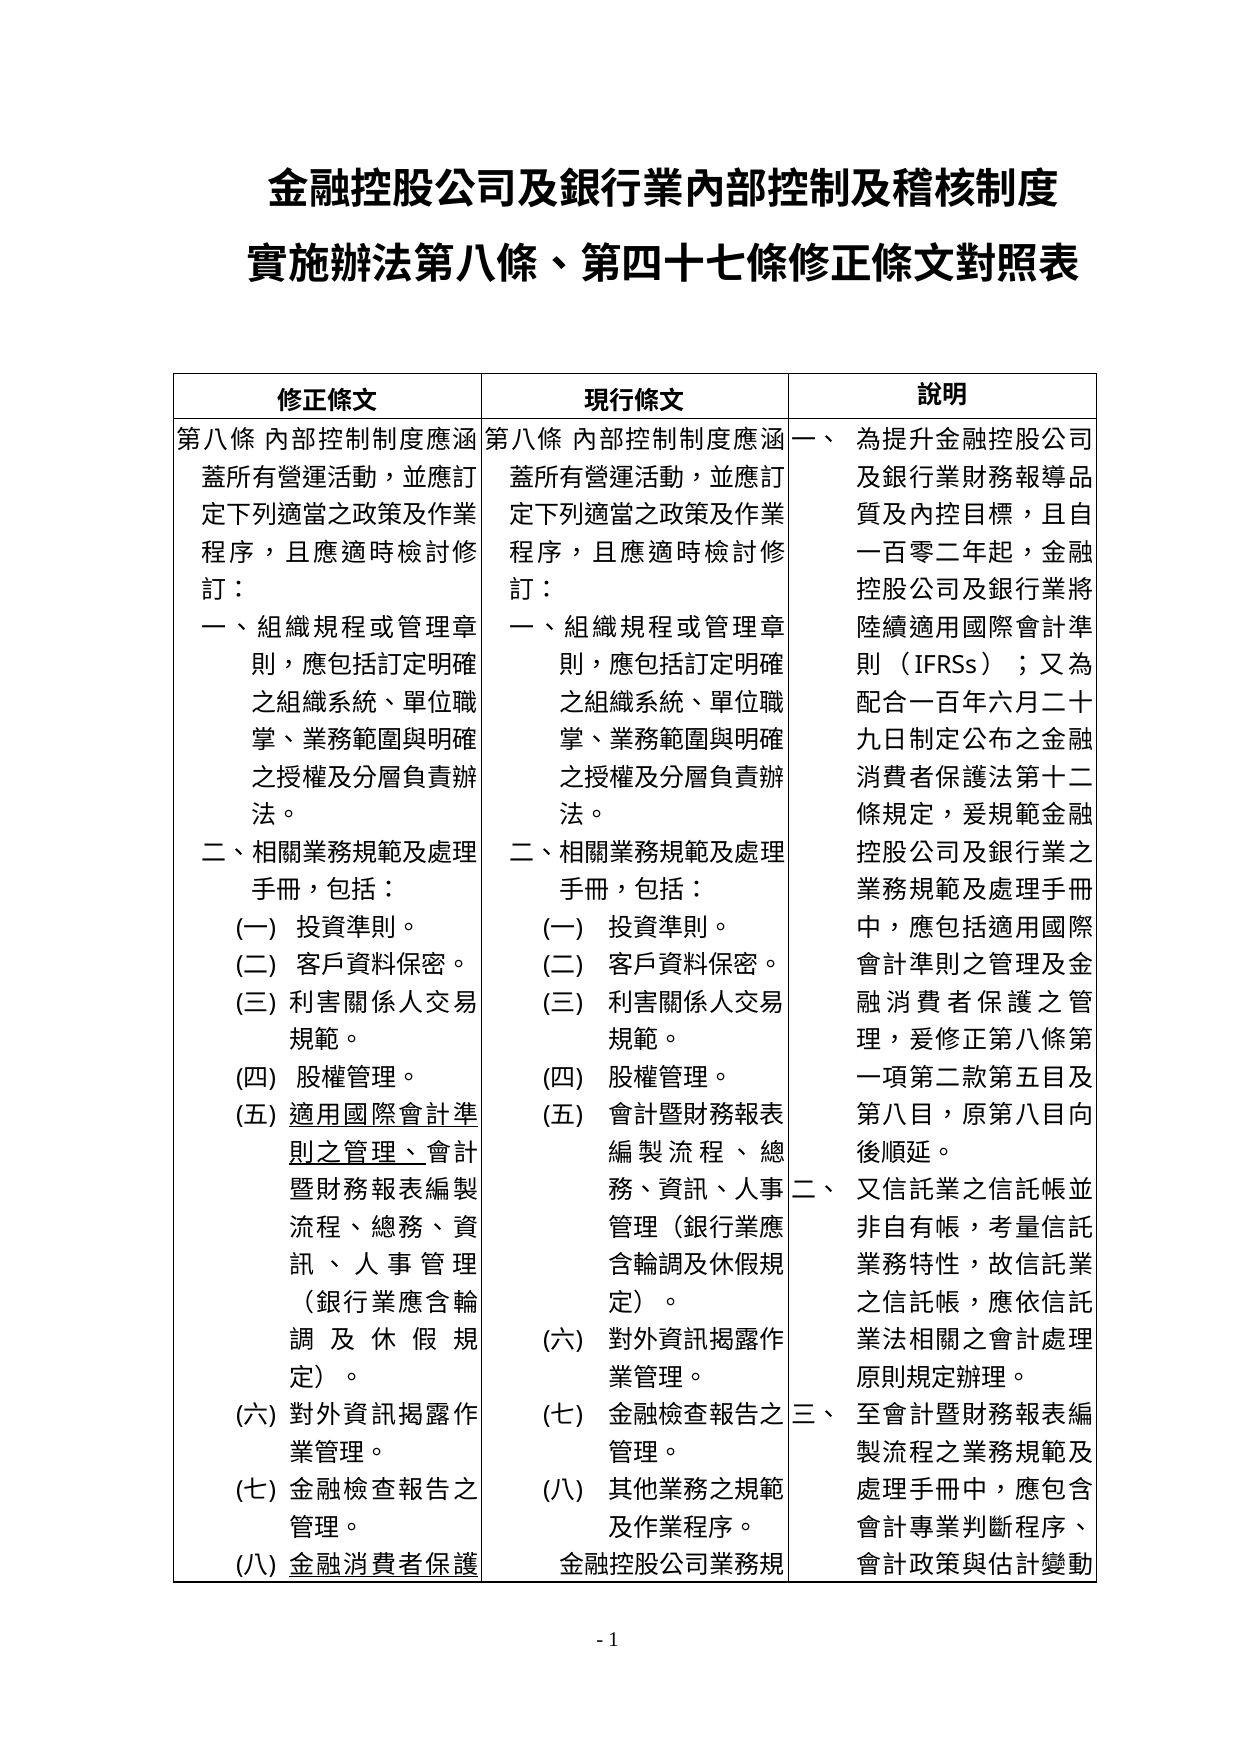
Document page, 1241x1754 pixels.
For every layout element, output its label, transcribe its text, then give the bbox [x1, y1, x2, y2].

table_header 說明 [789, 374, 1096, 418]
text 實施辦法第八條、第四十七條修正條文對照表 [233, 223, 1092, 298]
table_header 現行條文 [482, 374, 788, 418]
table_header 修正條文 [174, 374, 481, 418]
table_cell 第八條 內部控制制度應涵蓋所有營運活動，並應訂定下列適當之政策及作業程序，且應適時檢討修訂： 一、組織規程或管理章則，應包括訂定明確之組織系統、單位職掌、業務範圍與明確之授權及分層負責辦法。 二、相關業務規範及處理手冊，包括： 投資準則。 客戶資料保密。 利害關係人交易規範。 股權管理。 會計暨財務報表編製流程、總務、資訊、人事管理（銀行業應含輪調及休假規定）。 對外資訊揭露作業管理。 金融檢查報告之管理。 其他業務之規範及作業程序。 金融控股公司業務規範及處理手冊應另包括子公司之管理及共同行銷管理。 銀行業務規範及處理手冊應另包括出納、存款、匯兌、授信、外匯、新種金融商品及委外作業管理。 信用合作社業務規範及處理手冊應另包括出納、存款、授信、匯兌及委外作業管理。 票券商業務規範及處理手冊應另包括票券、債券及新種金融商品等業務。 信託業作業手冊之範本由信託業商業同業公會訂定，其內容應區分業務作業流程、會計作業流程、電腦作業規範、人事管理制度等項。信託業應參考範本訂定作業手冊，並配合法規、業務項目、作業流程等之變更，定期修訂。 金融控股公司及銀行業應於內部控制制度中，訂定對子公司必要之控制作業，其為國外子公司者，並應考量該子公司所在地政府法令之規定及實際營運之性質，督促其子公司建立內部控制制度。 前七項各種作業及管理規章之訂定、修訂或廢止，必要時應有法令遵循、內部稽核及風險管理單位等相關單位之參與。 [482, 419, 788, 1581]
table_cell 第八條 內部控制制度應涵蓋所有營運活動，並應訂定下列適當之政策及作業程序，且應適時檢討修訂： 一、組織規程或管理章則，應包括訂定明確之組織系統、單位職掌、業務範圍與明確之授權及分層負責辦法。 二、相關業務規範及處理手冊，包括： 投資準則。 客戶資料保密。 利害關係人交易規範。 股權管理。 適用國際會計準則之管理、會計暨財務報表編製流程、總務、資訊、人事管理（銀行業應含輪調及休假規定）。 對外資訊揭露作業管理。 金融檢查報告之管理。 金融消費者保護之管理。 (九)其他業務之規範及作業程序。 金融控股公司業務規範及處理手冊應另包括子公司之管理及共同行銷管理。 銀行業務規範及處理手冊應另包括出納、存款、匯兌、授信、外匯、新種金融商品及委外作業管理。 信用合作社業務規範及處理手冊應另包括出納、存款、授信、匯兌及委外作業管理。 票券商業務規範及處理手冊應另包括票券、債券及新種金融商品等業務。 信託業作業手冊之範本由信託業商業同業公會訂定，其內容應區分業務作業流程、會計作業流程、電腦作業規範、人事管理制度等項。信託業應參考範本訂定作業手冊，並配合法規、業務項目、作業流程等之變更，定期修訂。 股票已在證券交易所上市或於證券商營業處所買賣之金融控股公司及銀行業，應將薪資報酬委員會運作之管理納入內部控制制度。 金融控股公司及銀行業應於內部控制制度中，訂定對子公司必要之控制作業，其為國外子公司者，並應考量該子公司所在地政府法令之規定及實際營運之性質，督促其子公司建立內部控制制度。 前八項各種作業及管理規章之訂定、修訂或廢止，必要時應有法令遵循、內部稽核及風險管理單位等相關單位之參與。 [174, 419, 481, 1581]
table_cell 為提升金融控股公司及銀行業財務報導品質及內控目標，且自一百零二年起，金融控股公司及銀行業將陸續適用國際會計準則（IFRSs）；又為配合一百年六月二十九日制定公布之金融消費者保護法第十二條規定，爰規範金融控股公司及銀行業之業務規範及處理手冊中，應包括適用國際會計準則之管理及金融消費者保護之管理，爰修正第八條第一項第二款第五目及第八目，原第八目向後順延。 又信託業之信託帳並非自有帳，考量信託業務特性，故信託業之信託帳，應依信託業法相關之會計處理原則規定辦理。 至會計暨財務報表編製流程之業務規範及處理手冊中，應包含會計專業判斷程序、會計政策與估計變動之流程等項目。 為配合九十九年十一月二十四日修正公布證券交易法第十四條之六規定，股票已在證券交易所上市或於證券商營業處所買賣之公司應設置薪資報酬委員會，及行政院金融監督管理委員會一百年三月十八日公布「股票上市或於證券商營業處所買賣公司薪資報酬委員會設置及行使職權辦法」，為加強股票上市或在證券商營業處所買賣之金融控股公司及銀行業落實薪資報酬委員會之運作，爰增訂第七項，要求股票已在證券交易所上市或於證券商營業處所買賣之金融控股公司及銀行業，應於內部控制制度中增訂薪資報酬委員會運作之管理之控制作業。 另依現行金融控股公司及銀行業內部控制及稽核制度實施辦法第十四條，內部稽核單位應依子公司或各單位業務風險特性及其內部稽核執行情形，訂定查核計畫，故本次增訂之適用國際會計準則之管理、金融消費者保護之管理，及薪資報酬委員會運作之管理，仍應納入年度內部稽核計畫中，併此敘明。 原第七項及第八項其項次向後順延。 [789, 419, 1096, 1581]
text 金融控股公司及銀行業內部控制及稽核制度 [233, 148, 1092, 223]
